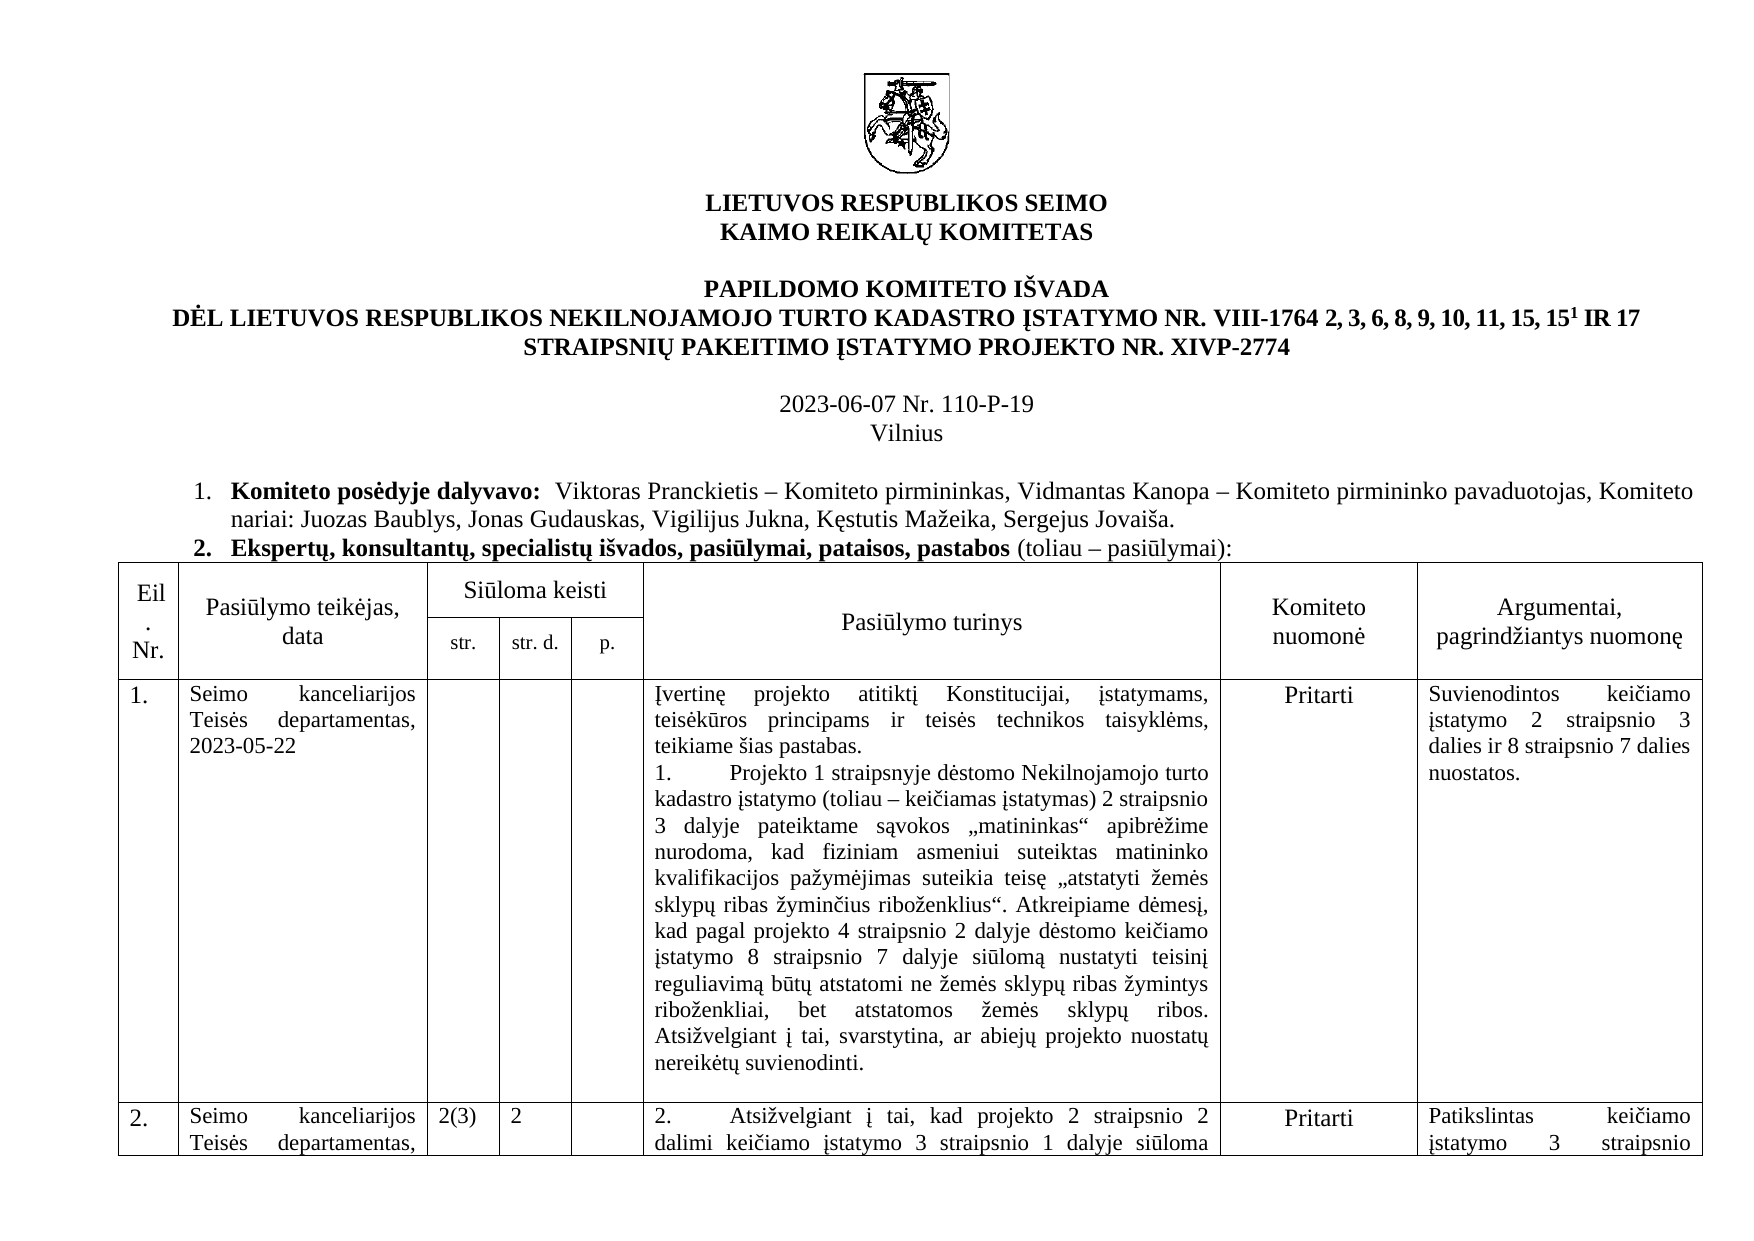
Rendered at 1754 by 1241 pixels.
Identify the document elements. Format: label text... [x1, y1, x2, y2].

table_header Pasiūlymo turinys [644, 563, 1220, 679]
text Vilnius [118, 418, 1695, 447]
table_cell Seimo kanceliarijos Teisės departamentas, 2023-05-22 [179, 680, 427, 1102]
table_cell [572, 1103, 643, 1155]
table_cell Seimo kanceliarijos Teisės departamentas, [179, 1103, 427, 1155]
text LIETUVOS RESPUBLIKOS SEIMO [118, 188, 1695, 217]
table_header Eil. Nr. [119, 563, 178, 679]
text DĖL LIETUVOS RESPUBLIKOS NEKILNOJAMOJO TURTO KADASTRO įstatymo Nr. VIII-1764 2, 3, 6, 8, 9, 10, 11, 15, 151 ir 17 STRAIPSNIŲ pakeitimo ĮSTATYMO PROJEKTO NR. XIVP-2774 [118, 303, 1695, 361]
table_cell 2. [119, 1103, 178, 1155]
text Kaimo reikalų komitetas [118, 217, 1695, 246]
table_cell [428, 680, 499, 1102]
table_cell Suvienodintos keičiamo įstatymo 2 straipsnio 3 dalies ir 8 straipsnio 7 dalies nuostatos. [1418, 680, 1702, 1102]
table_cell 2. Atsižvelgiant į tai, kad projekto 2 straipsnio 2 dalimi keičiamo įstatymo 3 straipsnio 1 dalyje siūloma [644, 1103, 1220, 1155]
text 2023-06-07 Nr. 110-P-19 [118, 389, 1695, 418]
subtitle 2. Ekspertų, konsultantų, specialistų išvados, pasiūlymai, pataisos, pastabos (toliau – pasiūlymai): [193, 533, 1695, 562]
table_header Argumentai, pagrindžiantys nuomonę [1418, 563, 1702, 679]
table_header Pasiūlymo teikėjas, data [179, 563, 427, 679]
table_header Siūloma keisti [428, 563, 643, 617]
table_header Komiteto nuomonė [1221, 563, 1417, 679]
table_cell [572, 680, 643, 1102]
subtitle PAPILDOMO KOMITETO IŠVADA [118, 274, 1695, 303]
table_cell 2 [500, 1103, 571, 1155]
table_cell Įvertinę projekto atitiktį Konstitucijai, įstatymams, teisėkūros principams ir teisės technikos taisyklėms, teikiame šias pastabas. 1. Projekto 1 straipsnyje dėstomo Nekilnojamojo turto kadastro įstatymo (toliau – keičiamas įstatymas) 2 straipsnio 3 dalyje pateiktame sąvokos „matininkas“ apibrėžime nurodoma, kad fiziniam asmeniui suteiktas matininko kvalifikacijos pažymėjimas suteikia teisę „atstatyti žemės sklypų ribas žyminčius riboženklius“. Atkreipiame dėmesį, kad pagal projekto 4 straipsnio 2 dalyje dėstomo keičiamo įstatymo 8 straipsnio 7 dalyje siūlomą nustatyti teisinį reguliavimą būtų atstatomi ne žemės sklypų ribas žymintys riboženkliai, bet atstatomos žemės sklypų ribos. Atsižvelgiant į tai, svarstytina, ar abiejų projekto nuostatų nereikėtų suvienodinti. [644, 680, 1220, 1102]
table_cell [500, 680, 571, 1102]
table_cell Patikslintas keičiamo įstatymo 3 straipsnio [1418, 1103, 1702, 1155]
table_cell str. [428, 618, 499, 679]
list Komiteto posėdyje dalyvavo: Viktoras Pranckietis – Komiteto pirmininkas, Vidmantas Kanopa – Komiteto pirmininko pavaduotojas, Komiteto nariai: Juozas Baublys, Jonas Gudauskas, Vigilijus Jukna, Kęstutis Mažeika, Sergejus Jovaiša. [193, 476, 1695, 533]
table_cell 2(3) [428, 1103, 499, 1155]
table_cell 1. [119, 680, 178, 1102]
table_cell str. d. [500, 618, 571, 679]
table_cell Pritarti [1221, 1103, 1417, 1155]
table_cell Pritarti [1221, 680, 1417, 1102]
table_cell p. [572, 618, 643, 679]
